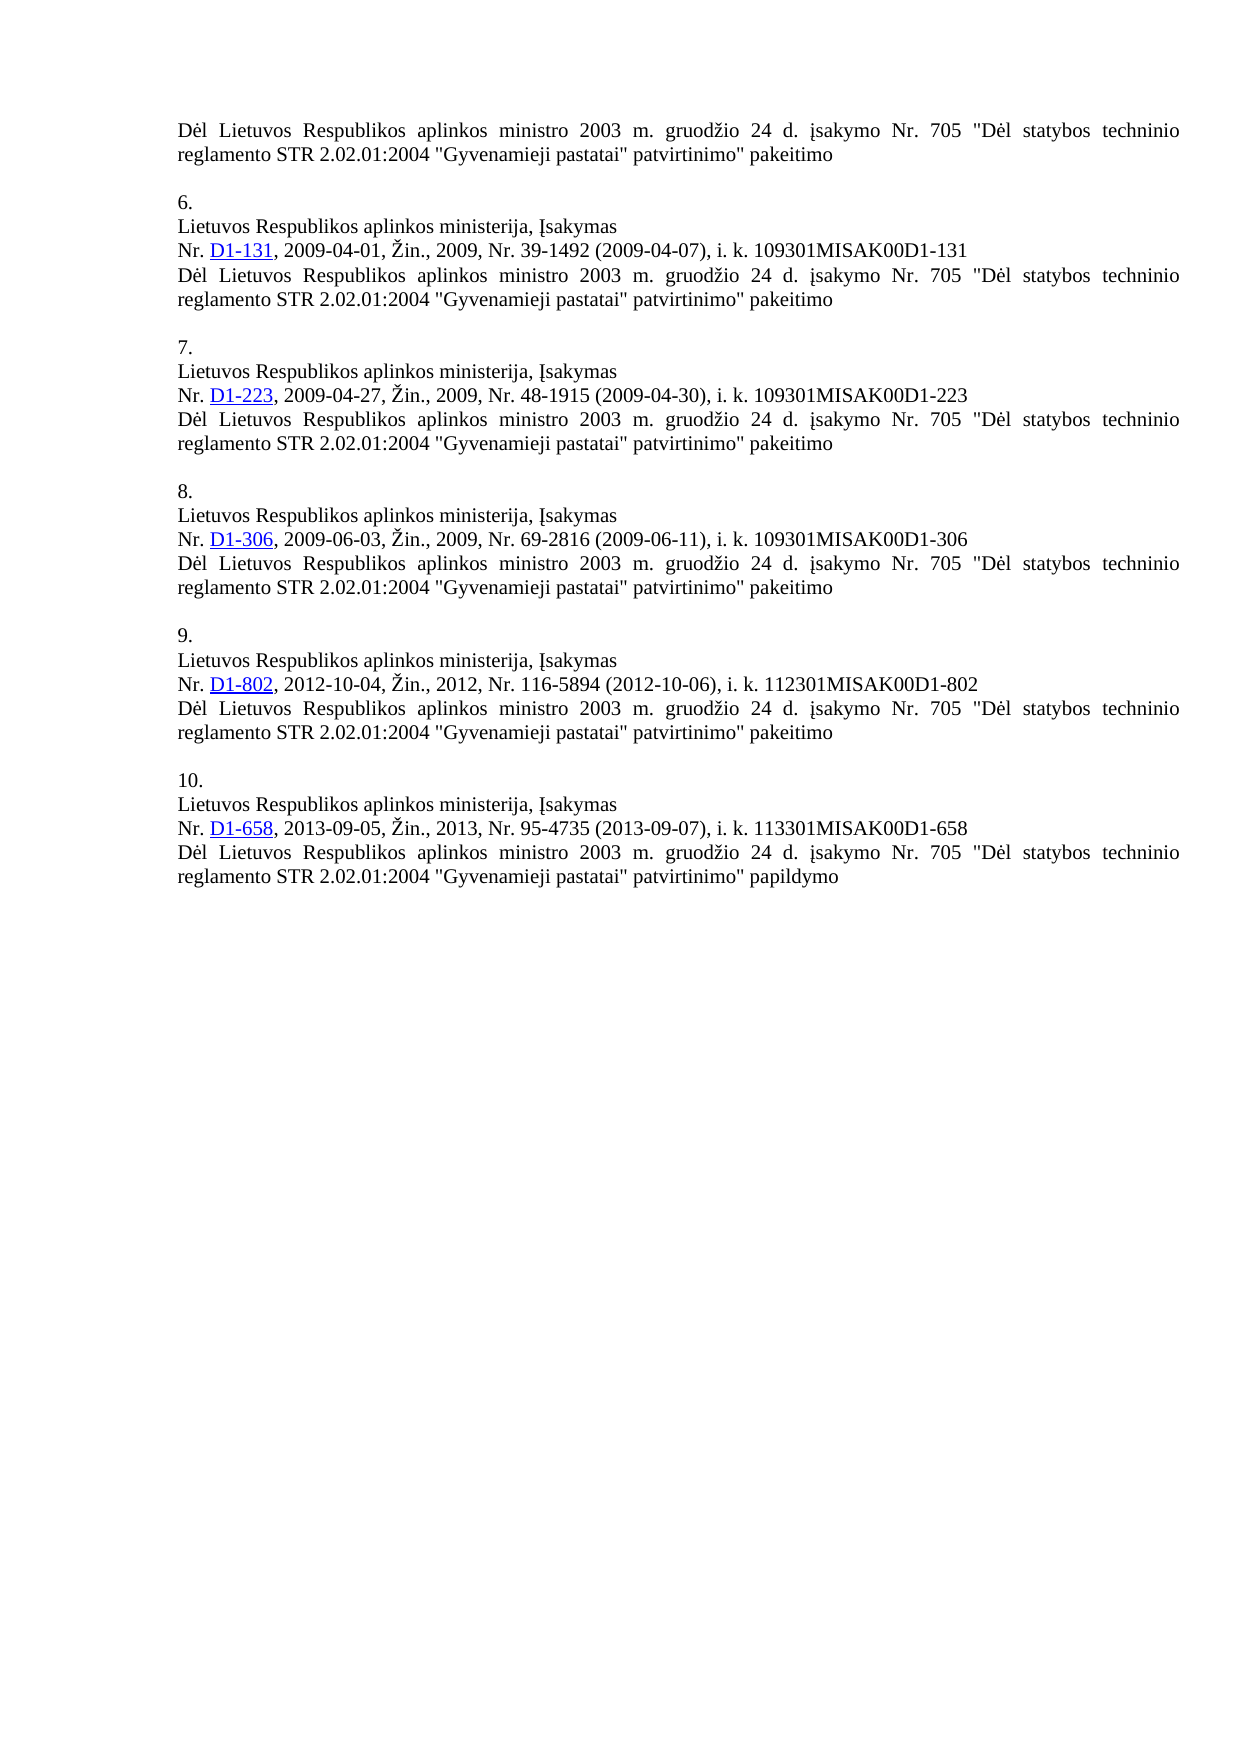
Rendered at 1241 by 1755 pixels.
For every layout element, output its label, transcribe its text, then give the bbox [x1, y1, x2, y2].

text Dėl Lietuvos Respublikos aplinkos ministro 2003 m. gruodžio 24 d. įsakymo Nr. 705 "Dėl statybos techninio reglamento STR 2.02.01:2004 "Gyvenamieji pastatai" patvirtinimo" pakeitimo [177, 407, 1181, 455]
text Lietuvos Respublikos aplinkos ministerija, Įsakymas [177, 792, 1181, 816]
text Dėl Lietuvos Respublikos aplinkos ministro 2003 m. gruodžio 24 d. įsakymo Nr. 705 "Dėl statybos techninio reglamento STR 2.02.01:2004 "Gyvenamieji pastatai" patvirtinimo" papildymo [177, 840, 1181, 888]
text Lietuvos Respublikos aplinkos ministerija, Įsakymas [177, 647, 1181, 672]
text 6. [177, 190, 1181, 214]
text Dėl Lietuvos Respublikos aplinkos ministro 2003 m. gruodžio 24 d. įsakymo Nr. 705 "Dėl statybos techninio reglamento STR 2.02.01:2004 "Gyvenamieji pastatai" patvirtinimo" pakeitimo [177, 262, 1181, 311]
text Nr. D1-223, 2009-04-27, Žin., 2009, Nr. 48-1915 (2009-04-30), i. k. 109301MISAK00D1-223 [177, 383, 1181, 407]
text Nr. D1-802, 2012-10-04, Žin., 2012, Nr. 116-5894 (2012-10-06), i. k. 112301MISAK00D1-802 [177, 672, 1181, 696]
text Nr. D1-131, 2009-04-01, Žin., 2009, Nr. 39-1492 (2009-04-07), i. k. 109301MISAK00D1-131 [177, 238, 1181, 262]
text Dėl Lietuvos Respublikos aplinkos ministro 2003 m. gruodžio 24 d. įsakymo Nr. 705 "Dėl statybos techninio reglamento STR 2.02.01:2004 "Gyvenamieji pastatai" patvirtinimo" pakeitimo [177, 551, 1181, 599]
text Dėl Lietuvos Respublikos aplinkos ministro 2003 m. gruodžio 24 d. įsakymo Nr. 705 "Dėl statybos techninio reglamento STR 2.02.01:2004 "Gyvenamieji pastatai" patvirtinimo" pakeitimo [177, 118, 1181, 166]
text 7. [177, 335, 1181, 359]
text 8. [177, 479, 1181, 503]
text 10. [177, 768, 1181, 792]
text Lietuvos Respublikos aplinkos ministerija, Įsakymas [177, 359, 1181, 383]
text Lietuvos Respublikos aplinkos ministerija, Įsakymas [177, 214, 1181, 238]
text Nr. D1-306, 2009-06-03, Žin., 2009, Nr. 69-2816 (2009-06-11), i. k. 109301MISAK00D1-306 [177, 527, 1181, 551]
text Nr. D1-658, 2013-09-05, Žin., 2013, Nr. 95-4735 (2013-09-07), i. k. 113301MISAK00D1-658 [177, 816, 1181, 840]
text Lietuvos Respublikos aplinkos ministerija, Įsakymas [177, 503, 1181, 527]
text Dėl Lietuvos Respublikos aplinkos ministro 2003 m. gruodžio 24 d. įsakymo Nr. 705 "Dėl statybos techninio reglamento STR 2.02.01:2004 "Gyvenamieji pastatai" patvirtinimo" pakeitimo [177, 696, 1181, 744]
text 9. [177, 623, 1181, 647]
